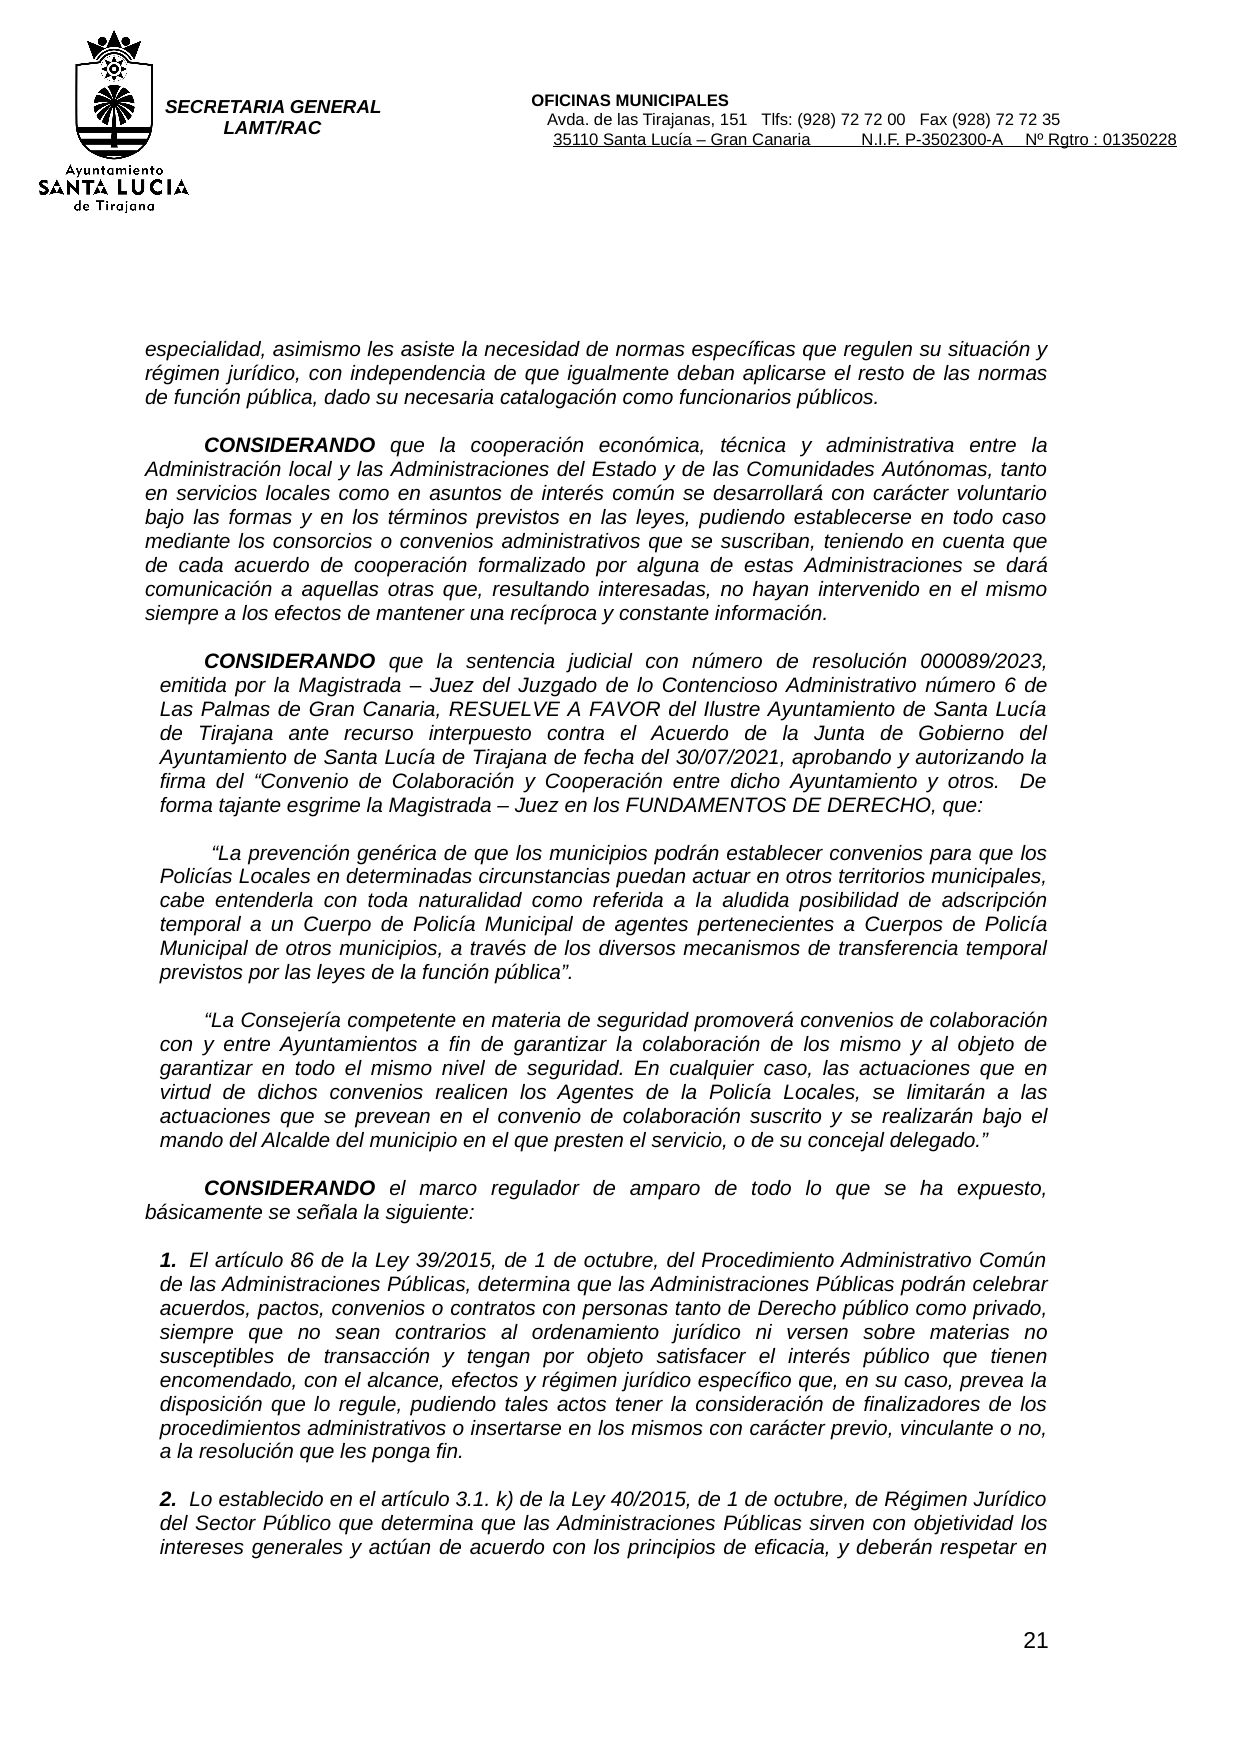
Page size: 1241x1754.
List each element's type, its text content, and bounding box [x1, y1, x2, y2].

text “La prevención genérica de que los municipios podrán establecer convenios para que los Policías Locales en determinadas circunstancias puedan actuar en otros territorios municipales, cabe entenderla con toda naturalidad como referida a la aludida posibilidad de adscripción temporal a un Cuerpo de Policía Municipal de agentes pertenecientes a Cuerpos de Policía Municipal de otros municipios, a través de los diversos mecanismos de transferencia temporal previstos por las leyes de la función pública”. [159, 840, 1048, 984]
text especialidad, asimismo les asiste la necesidad de normas específicas que regulen su situación y régimen jurídico, con independencia de que igualmente deban aplicarse el resto de las normas de función pública, dado su necesaria catalogación como funcionarios públicos. [145, 337, 1048, 409]
list Lo establecido en el artículo 3.1. k) de la Ley 40/2015, de 1 de octubre, de Régimen Jurídico del Sector Público que determina que las Administraciones Públicas sirven con objetividad los intereses generales y actúan de acuerdo con los principios de eficacia, y deberán respetar en [159, 1487, 1048, 1559]
text CONSIDERANDO que la cooperación económica, técnica y administrativa entre la Administración local y las Administraciones del Estado y de las Comunidades Autónomas, tanto en servicios locales como en asuntos de interés común se desarrollará con carácter voluntario bajo las formas y en los términos previstos en las leyes, pudiendo establecerse en todo caso mediante los consorcios o convenios administrativos que se suscriban, teniendo en cuenta que de cada acuerdo de cooperación formalizado por alguna de estas Administraciones se dará comunicación a aquellas otras que, resultando interesadas, no hayan intervenido en el mismo siempre a los efectos de mantener una recíproca y constante información. [145, 433, 1048, 625]
text CONSIDERANDO el marco regulador de amparo de todo lo que se ha expuesto, básicamente se señala la siguiente: [145, 1176, 1048, 1224]
picture [10, 0, 217, 239]
list El artículo 86 de la Ley 39/2015, de 1 de octubre, del Procedimiento Administrativo Común de las Administraciones Públicas, determina que las Administraciones Públicas podrán celebrar acuerdos, pactos, convenios o contratos con personas tanto de Derecho público como privado, siempre que no sean contrarios al ordenamiento jurídico ni versen sobre materias no susceptibles de transacción y tengan por objeto satisfacer el interés público que tienen encomendado, con el alcance, efectos y régimen jurídico específico que, en su caso, prevea la disposición que lo regule, pudiendo tales actos tener la consideración de finalizadores de los procedimientos administrativos o insertarse en los mismos con carácter previo, vinculante o no, a la resolución que les ponga fin. [159, 1248, 1048, 1463]
text CONSIDERANDO que la sentencia judicial con número de resolución 000089/2023, emitida por la Magistrada – Juez del Juzgado de lo Contencioso Administrativo número 6 de Las Palmas de Gran Canaria, RESUELVE A FAVOR del Ilustre Ayuntamiento de Santa Lucía de Tirajana ante recurso interpuesto contra el Acuerdo de la Junta de Gobierno del Ayuntamiento de Santa Lucía de Tirajana de fecha del 30/07/2021, aprobando y autorizando la firma del “Convenio de Colaboración y Cooperación entre dicho Ayuntamiento y otros. De forma tajante esgrime la Magistrada – Juez en los FUNDAMENTOS DE DERECHO, que: [159, 649, 1048, 816]
text “La Consejería competente en materia de seguridad promoverá convenios de colaboración con y entre Ayuntamientos a fin de garantizar la colaboración de los mismo y al objeto de garantizar en todo el mismo nivel de seguridad. En cualquier caso, las actuaciones que en virtud de dichos convenios realicen los Agentes de la Policía Locales, se limitarán a las actuaciones que se prevean en el convenio de colaboración suscrito y se realizarán bajo el mando del Alcalde del municipio en el que presten el servicio, o de su concejal delegado.” [159, 1008, 1048, 1152]
